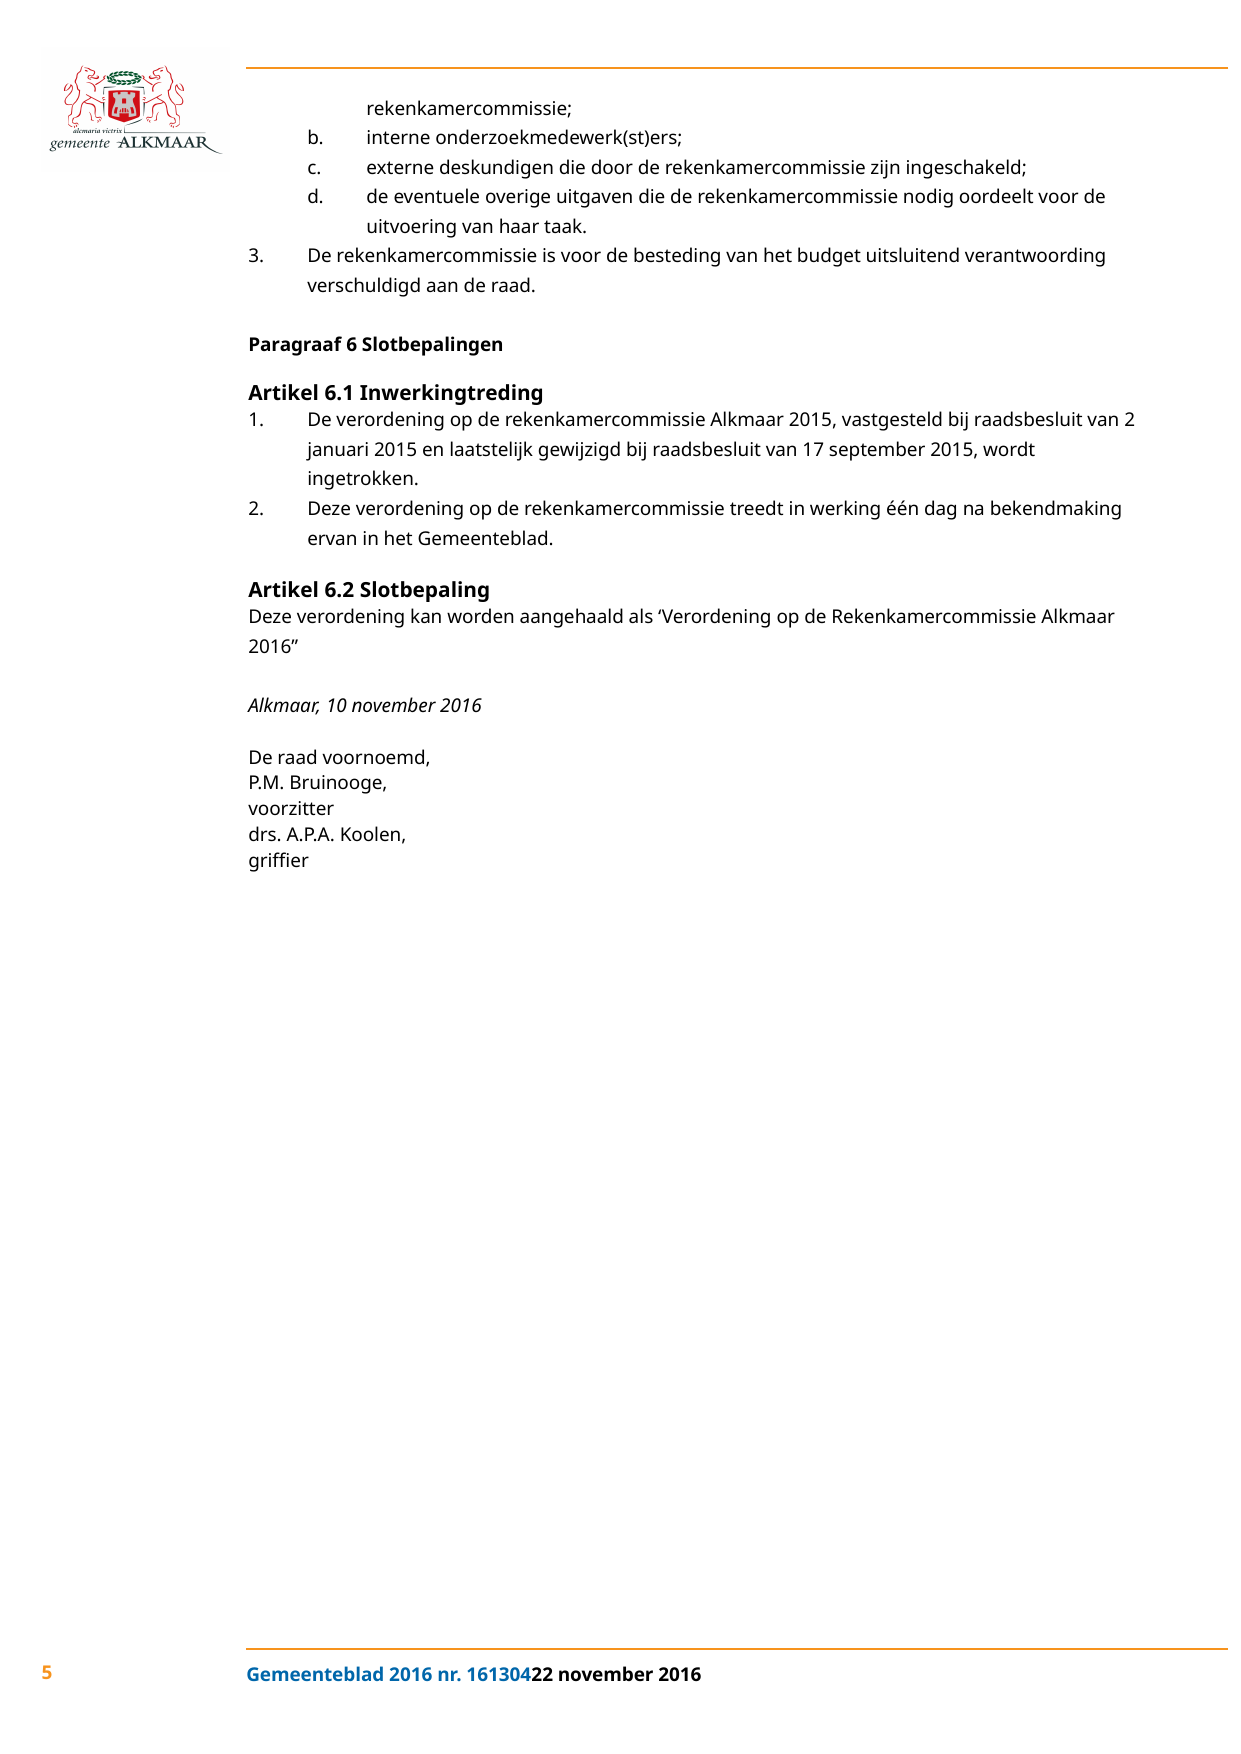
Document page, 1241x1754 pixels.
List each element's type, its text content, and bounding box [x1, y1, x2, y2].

list externe deskundigen die door de rekenkamercommissie zijn ingeschakeld; [307, 154, 1152, 180]
text Artikel 6.2 Slotbepaling [248, 575, 1152, 604]
text griffier [248, 847, 1152, 872]
picture [41, 47, 231, 172]
list De rekenkamercommissie is voor de besteding van het budget uitsluitend verantwoording verschuldigd aan de raad. [248, 243, 1152, 298]
list De verordening op de rekenkamercommissie Alkmaar 2015, vastgesteld bij raadsbesluit van 2 januari 2015 en laatstelijk gewijzigd bij raadsbesluit van 17 september 2015, wordt ingetrokken. [248, 406, 1152, 491]
text drs. A.P.A. Koolen, [248, 821, 1152, 847]
list Deze verordening op de rekenkamercommissie treedt in werking één dag na bekendmaking ervan in het Gemeenteblad. [248, 495, 1152, 551]
text Alkmaar, 10 november 2016 [248, 692, 1152, 718]
text Artikel 6.1 Inwerkingtreding [248, 378, 1152, 406]
list interne onderzoekmedewerk(st)ers; [307, 124, 1152, 150]
text De raad voornoemd, [248, 744, 1152, 769]
text voorzitter [248, 795, 1152, 821]
list de eventuele overige uitgaven die de rekenkamercommissie nodig oordeelt voor de uitvoering van haar taak. [307, 183, 1152, 239]
list rekenkamercommissie; [307, 95, 1152, 121]
text Paragraaf 6 Slotbepalingen [248, 331, 1152, 357]
text Deze verordening kan worden aangehaald als ‘Verordening op de Rekenkamercommissie Alkmaar 2016” [248, 604, 1152, 659]
text P.M. Bruinooge, [248, 769, 1152, 795]
